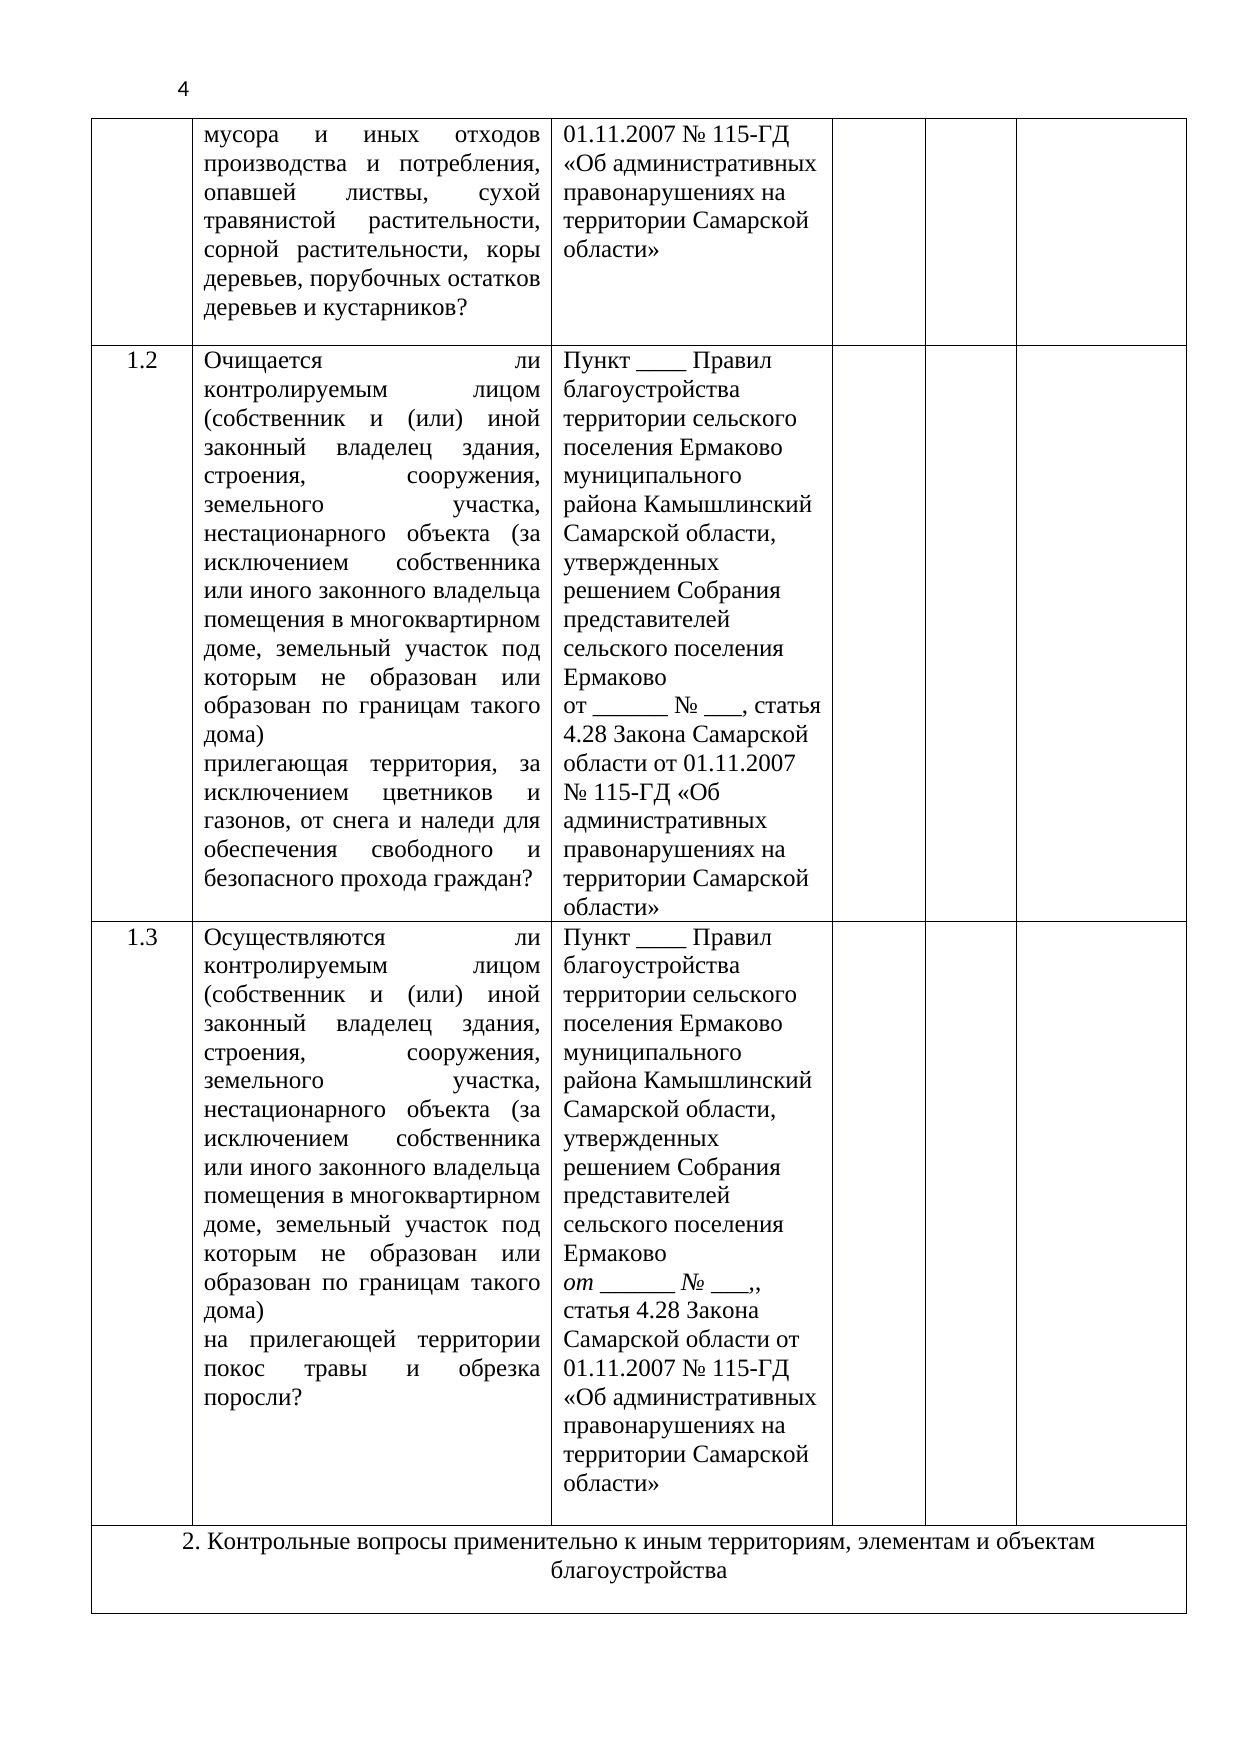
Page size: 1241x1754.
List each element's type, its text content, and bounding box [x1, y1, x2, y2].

table_cell 1.3 [92, 922, 192, 1525]
table_cell Осуществляются ли контролируемым лицом (собственник и (или) иной законный владелец здания, строения, сооружения, земельного участка, нестационарного объекта (за исключением собственника или иного законного владельца помещения в многоквартирном доме, земельный участок под которым не образован или образован по границам такого дома) на прилегающей территории покос травы и обрезка поросли? [193, 922, 551, 1525]
table_cell [926, 119, 1016, 344]
table_cell 1.2 [92, 346, 192, 921]
table_cell [92, 119, 192, 344]
table_cell 01.11.2007 № 115-ГД «Об административных правонарушениях на территории Самарской области» [552, 119, 832, 344]
table_cell [833, 119, 925, 344]
table_cell [926, 922, 1016, 1525]
table_cell Пункт ____ Правил благоустройства территории сельского поселения Ермаково муниципального района Камышлинский Самарской области, утвержденных решением Собрания представителей сельского поселения Ермаково от ______ № ___,, статья 4.28 Закона Самарской области от 01.11.2007 № 115-ГД «Об административных правонарушениях на территории Самарской области» [552, 922, 832, 1525]
table_cell [1017, 346, 1186, 921]
table_cell 2. Контрольные вопросы применительно к иным территориям, элементам и объектам благоустройства [92, 1526, 1186, 1613]
table_cell Пункт ____ Правил благоустройства территории сельского поселения Ермаково муниципального района Камышлинский Самарской области, утвержденных решением Собрания представителей сельского поселения Ермаково от ______ № ___, статья 4.28 Закона Самарской области от 01.11.2007 № 115-ГД «Об административных правонарушениях на территории Самарской области» [552, 346, 832, 921]
table_cell Очищается ли контролируемым лицом (собственник и (или) иной законный владелец здания, строения, сооружения, земельного участка, нестационарного объекта (за исключением собственника или иного законного владельца помещения в многоквартирном доме, земельный участок под которым не образован или образован по границам такого дома) прилегающая территория, за исключением цветников и газонов, от снега и наледи для обеспечения свободного и безопасного прохода граждан? [193, 346, 551, 921]
table_cell [1017, 119, 1186, 344]
table_cell мусора и иных отходов производства и потребления, опавшей листвы, сухой травянистой растительности, сорной растительности, коры деревьев, порубочных остатков деревьев и кустарников? [193, 119, 551, 344]
table_cell [1017, 922, 1186, 1525]
table_cell [833, 346, 925, 921]
table_cell [833, 922, 925, 1525]
table_cell [926, 346, 1016, 921]
